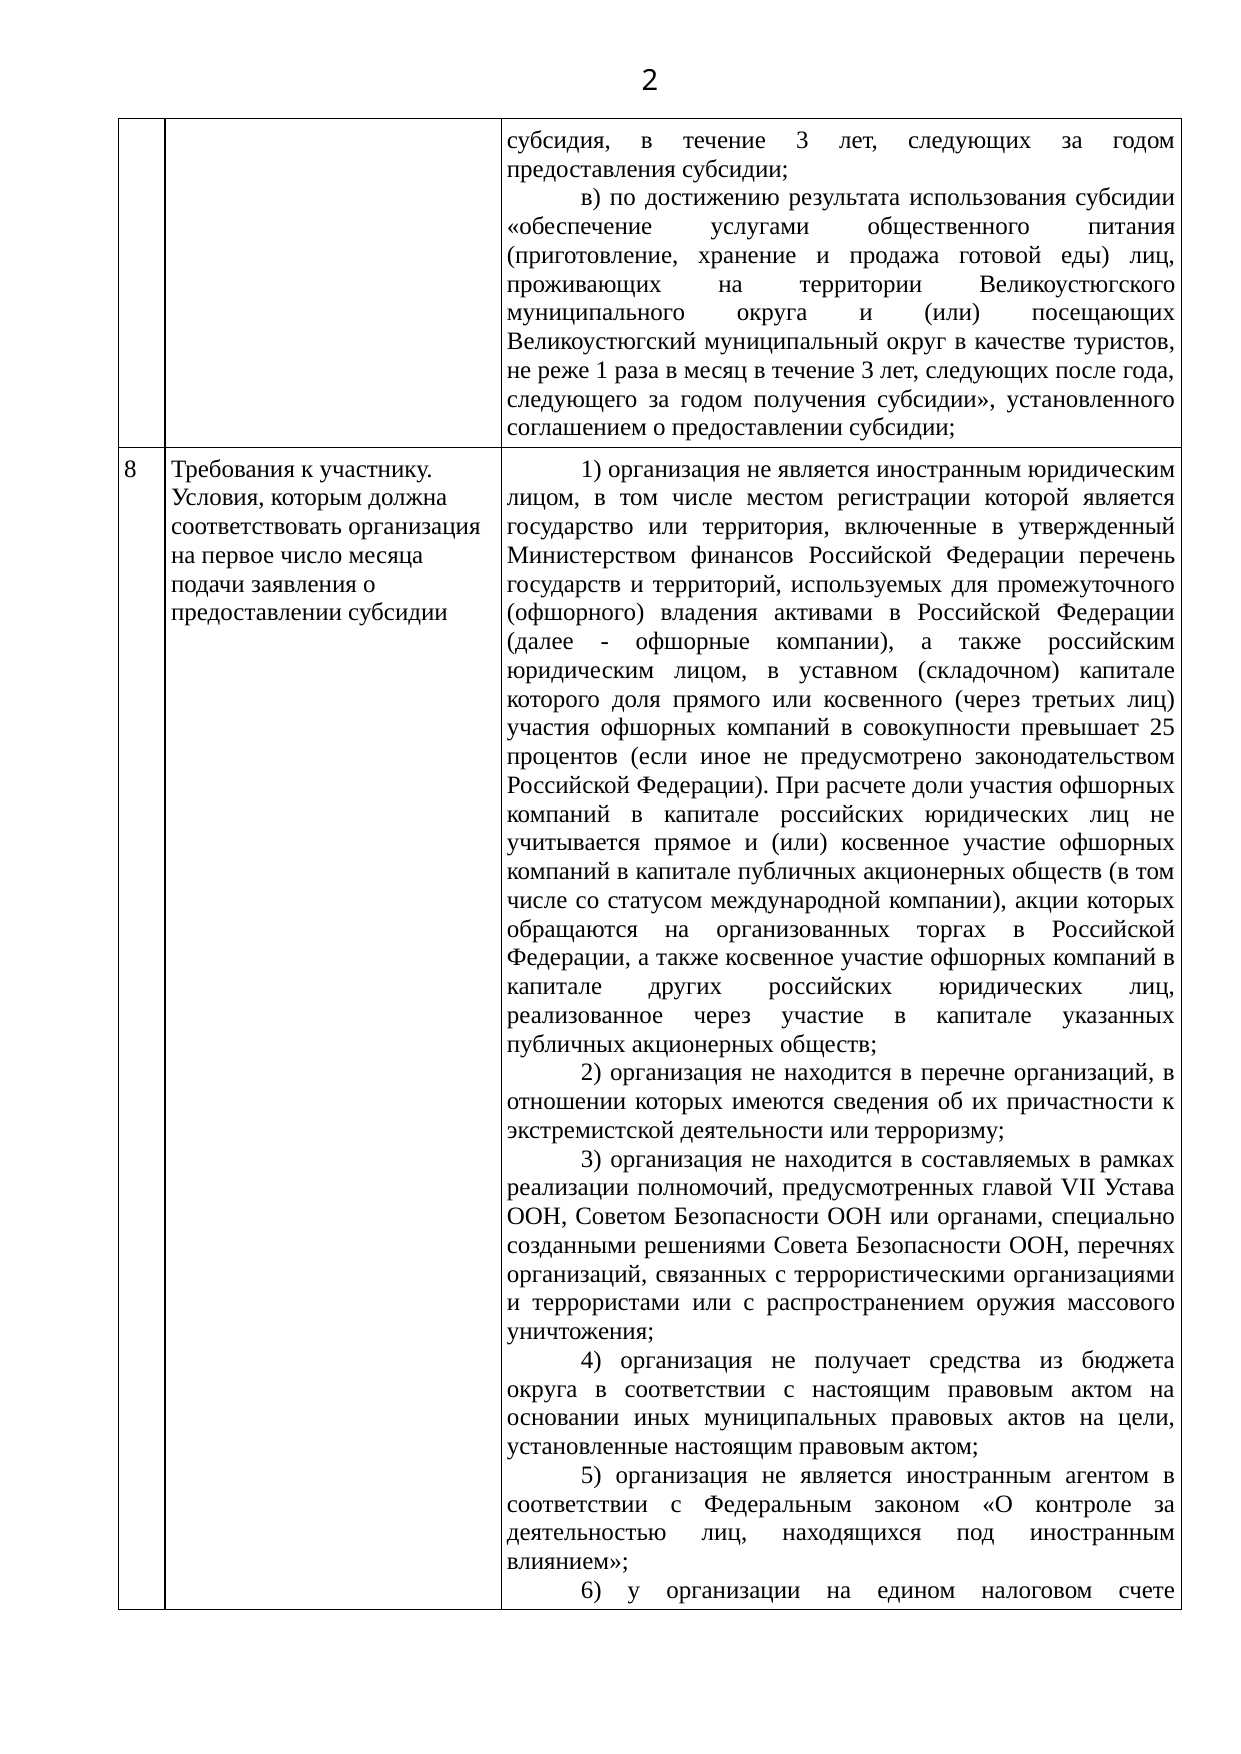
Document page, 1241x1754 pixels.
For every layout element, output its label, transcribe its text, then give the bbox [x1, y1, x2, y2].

table_cell 8 [119, 448, 164, 1609]
table_cell 1) организация не является иностранным юридическим лицом, в том числе местом регистрации которой является государство или территория, включенные в утвержденный Министерством финансов Российской Федерации перечень государств и территорий, используемых для промежуточного (офшорного) владения активами в Российской Федерации (далее - офшорные компании), а также российским юридическим лицом, в уставном (складочном) капитале которого доля прямого или косвенного (через третьих лиц) участия офшорных компаний в совокупности превышает 25 процентов (если иное не предусмотрено законодательством Российской Федерации). При расчете доли участия офшорных компаний в капитале российских юридических лиц не учитывается прямое и (или) косвенное участие офшорных компаний в капитале публичных акционерных обществ (в том числе со статусом международной компании), акции которых обращаются на организованных торгах в Российской Федерации, а также косвенное участие офшорных компаний в капитале других российских юридических лиц, реализованное через участие в капитале указанных публичных акционерных обществ; 2) организация не находится в перечне организаций, в отношении которых имеются сведения об их причастности к экстремистской деятельности или терроризму; 3) организация не находится в составляемых в рамках реализации полномочий, предусмотренных главой VII Устава ООН, Советом Безопасности ООН или органами, специально созданными решениями Совета Безопасности ООН, перечнях организаций, связанных с террористическими организациями и террористами или с распространением оружия массового уничтожения; 4) организация не получает средства из бюджета округа в соответствии с настоящим правовым актом на основании иных муниципальных правовых актов на цели, установленные настоящим правовым актом; 5) организация не является иностранным агентом в соответствии с Федеральным законом «О контроле за деятельностью лиц, находящихся под иностранным влиянием»; 6) у организации на едином налоговом счете [502, 448, 1181, 1609]
table_cell субсидия, в течение 3 лет, следующих за годом предоставления субсидии; в) по достижению результата использования субсидии «обеспечение услугами общественного питания (приготовление, хранение и продажа готовой еды) лиц, проживающих на территории Великоустюгского муниципального округа и (или) посещающих Великоустюгский муниципальный округ в качестве туристов, не реже 1 раза в месяц в течение 3 лет, следующих после года, следующего за годом получения субсидии», установленного соглашением о предоставлении субсидии; [502, 119, 1181, 447]
table_cell Требования к участнику. Условия, которым должна соответствовать организация на первое число месяца подачи заявления о предоставлении субсидии [166, 448, 501, 1609]
table_cell [119, 119, 164, 447]
table_cell [166, 119, 501, 447]
